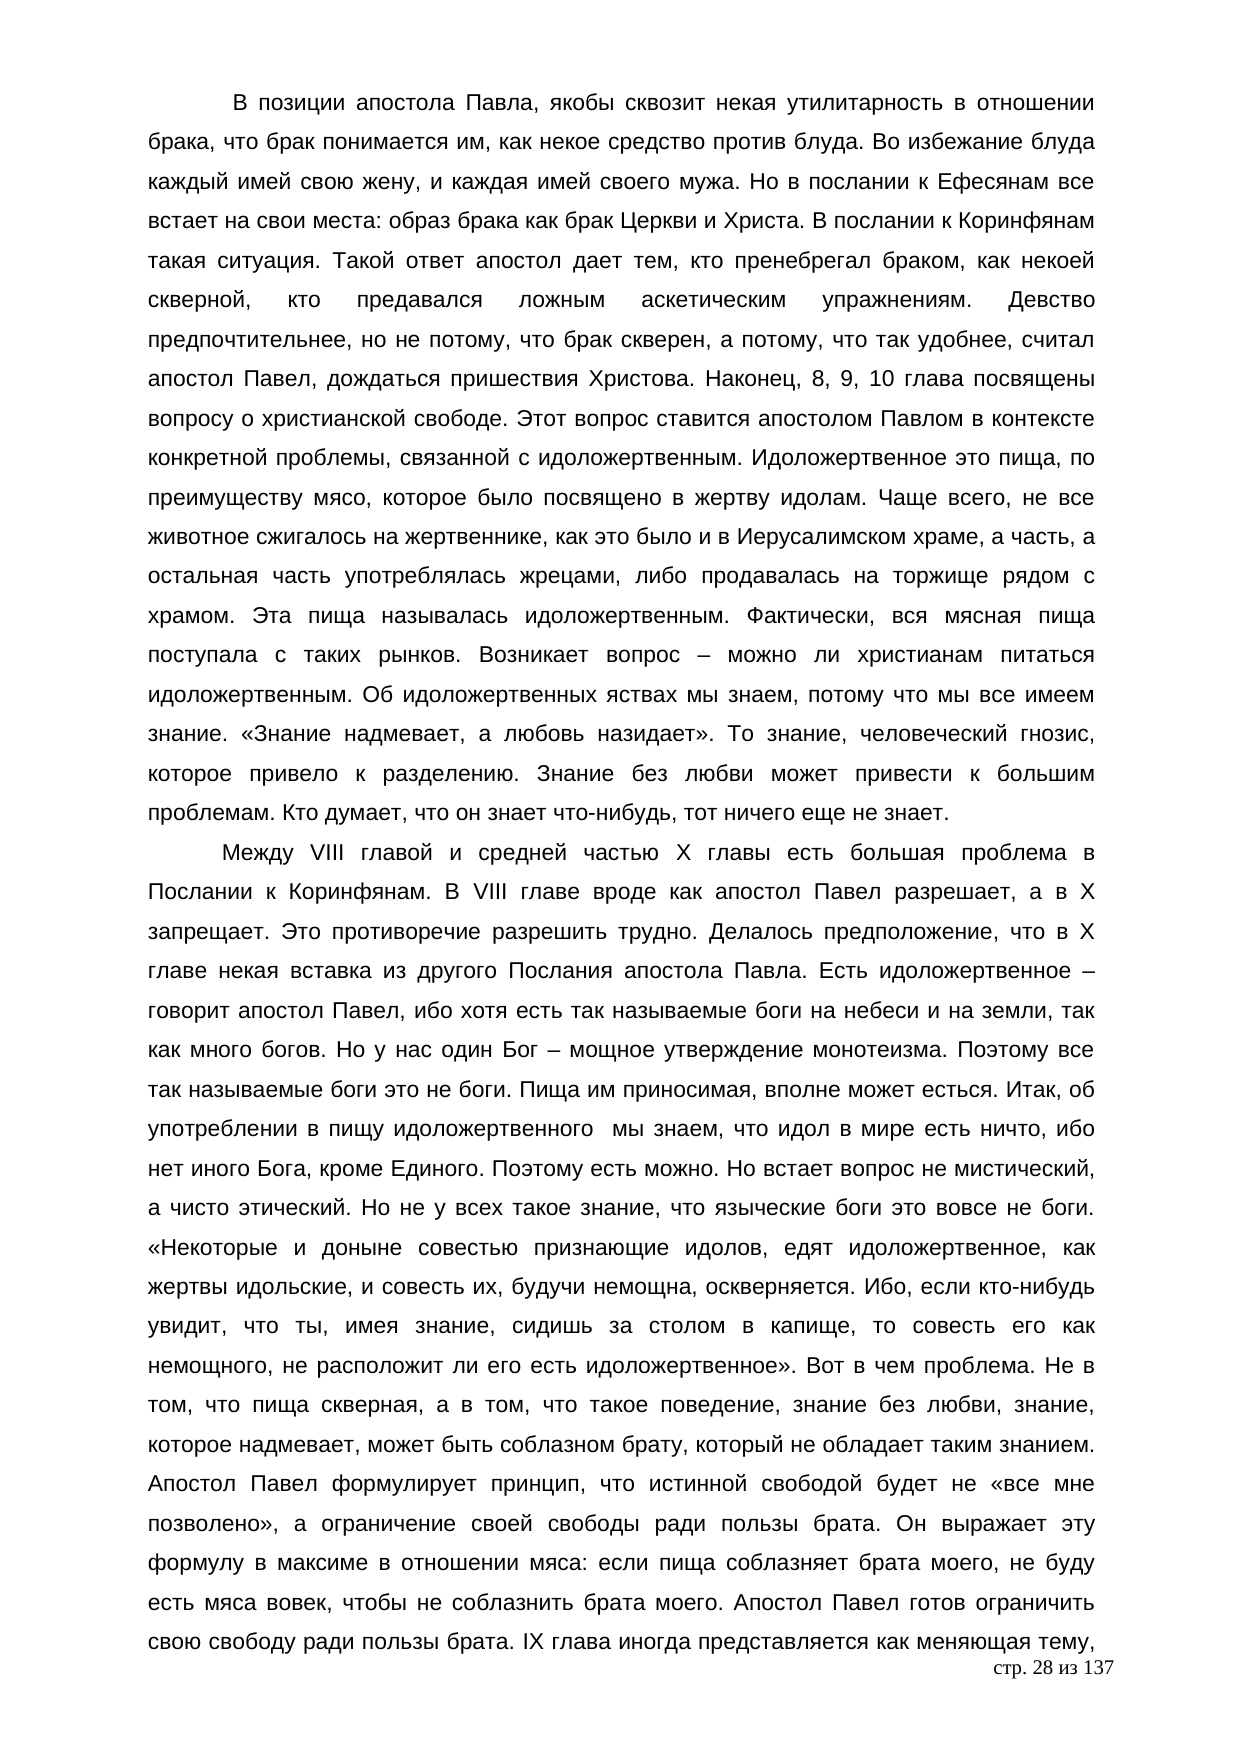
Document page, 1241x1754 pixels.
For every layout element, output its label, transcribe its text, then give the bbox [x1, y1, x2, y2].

text В позиции апостола Павла, якобы сквозит некая утилитарность в отношении брака, что брак понимается им, как некое средство против блуда. Во избежание блуда каждый имей свою жену, и каждая имей своего мужа. Но в послании к Ефесянам все встает на свои места: образ брака как брак Церкви и Христа. В послании к Коринфянам такая ситуация. Такой ответ апостол дает тем, кто пренебрегал браком, как некоей скверной, кто предавался ложным аскетическим упражнениям. Девство предпочтительнее, но не потому, что брак скверен, а потому, что так удобнее, считал апостол Павел, дождаться пришествия Христова. Наконец, 8, 9, 10 глава посвящены вопросу о христианской свободе. Этот вопрос ставится апостолом Павлом в контексте конкретной проблемы, связанной с идоложертвенным. Идоложертвенное это пища, по преимуществу мясо, которое было посвящено в жертву идолам. Чаще всего, не все животное сжигалось на жертвеннике, как это было и в Иерусалимском храме, а часть, а остальная часть употреблялась жрецами, либо продавалась на торжище рядом с храмом. Эта пища называлась идоложертвенным. Фактически, вся мясная пища поступала с таких рынков. Возникает вопрос – можно ли христианам питаться идоложертвенным. Об идоложертвенных яствах мы знаем, потому что мы все имеем знание. «Знание надмевает, а любовь назидает». То знание, человеческий гнозис, которое привело к разделению. Знание без любви может привести к большим проблемам. Кто думает, что он знает что-нибудь, тот ничего еще не знает. [148, 89, 1096, 826]
text Между VIII главой и средней частью X главы есть большая проблема в Послании к Коринфянам. В VIII главе вроде как апостол Павел разрешает, а в Х запрещает. Это противоречие разрешить трудно. Делалось предположение, что в Х главе некая вставка из другого Послания апостола Павла. Есть идоложертвенное – говорит апостол Павел, ибо хотя есть так называемые боги на небеси и на земли, так как много богов. Но у нас один Бог – мощное утверждение монотеизма. Поэтому все так называемые боги это не боги. Пища им приносимая, вполне может есться. Итак, об употреблении в пищу идоложертвенного мы знаем, что идол в мире есть ничто, ибо нет иного Бога, кроме Единого. Поэтому есть можно. Но встает вопрос не мистический, а чисто этический. Но не у всех такое знание, что языческие боги это вовсе не боги. «Некоторые и доныне совестью признающие идолов, едят идоложертвенное, как жертвы идольские, и совесть их, будучи немощна, оскверняется. Ибо, если кто-нибудь увидит, что ты, имея знание, сидишь за столом в капище, то совесть его как немощного, не расположит ли его есть идоложертвенное». Вот в чем проблема. Не в том, что пища скверная, а в том, что такое поведение, знание без любви, знание, которое надмевает, может быть соблазном брату, который не обладает таким знанием. Апостол Павел формулирует принцип, что истинной свободой будет не «все мне позволено», а ограничение своей свободы ради пользы брата. Он выражает эту формулу в максиме в отношении мяса: если пища соблазняет брата моего, не буду есть мяса вовек, чтобы не соблазнить брата моего. Апостол Павел готов ограничить свою свободу ради пользы брата. IX глава иногда представляется как меняющая тему, [148, 839, 1096, 1655]
